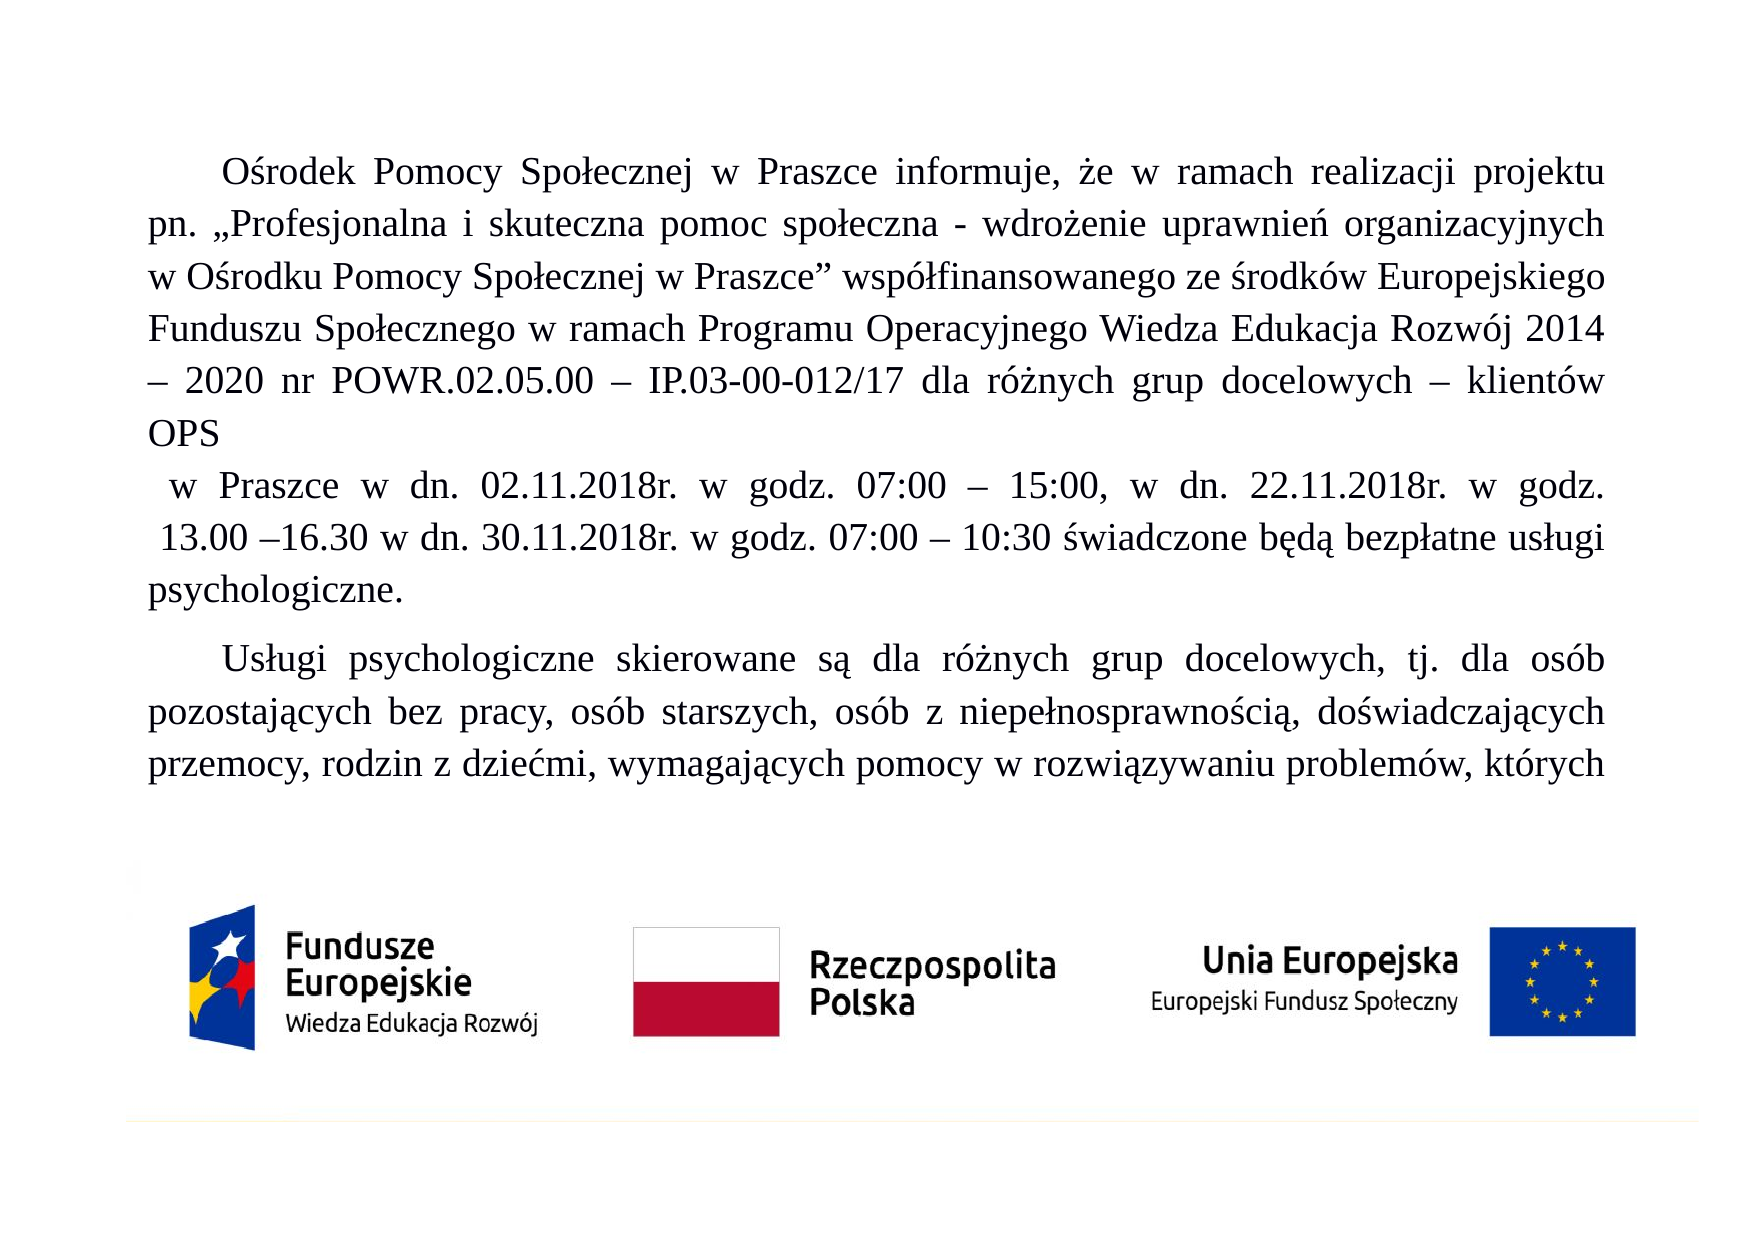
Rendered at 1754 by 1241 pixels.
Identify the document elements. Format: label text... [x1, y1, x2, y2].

text Ośrodek Pomocy Społecznej w Praszce informuje, że w ramach realizacji projektu pn. „Profesjonalna i skuteczna pomoc społeczna - wdrożenie uprawnień organizacyjnych w Ośrodku Pomocy Społecznej w Praszce” współfinansowanego ze środków Europejskiego Funduszu Społecznego w ramach Programu Operacyjnego Wiedza Edukacja Rozwój 2014 – 2020 nr POWR.02.05.00 – IP.03-00-012/17 dla różnych grup docelowych – klientów OPS w Praszce w dn. 02.11.2018r. w godz. 07:00 – 15:00, w dn. 22.11.2018r. w godz. 13.00 –16.30 w dn. 30.11.2018r. w godz. 07:00 – 10:30 świadczone będą bezpłatne usługi psychologiczne. [148, 148, 1606, 611]
text Usługi psychologiczne skierowane są dla różnych grup docelowych, tj. dla osób pozostających bez pracy, osób starszych, osób z niepełnosprawnością, doświadczających przemocy, rodzin z dziećmi, wymagających pomocy w rozwiązywaniu problemów, których [148, 635, 1606, 785]
